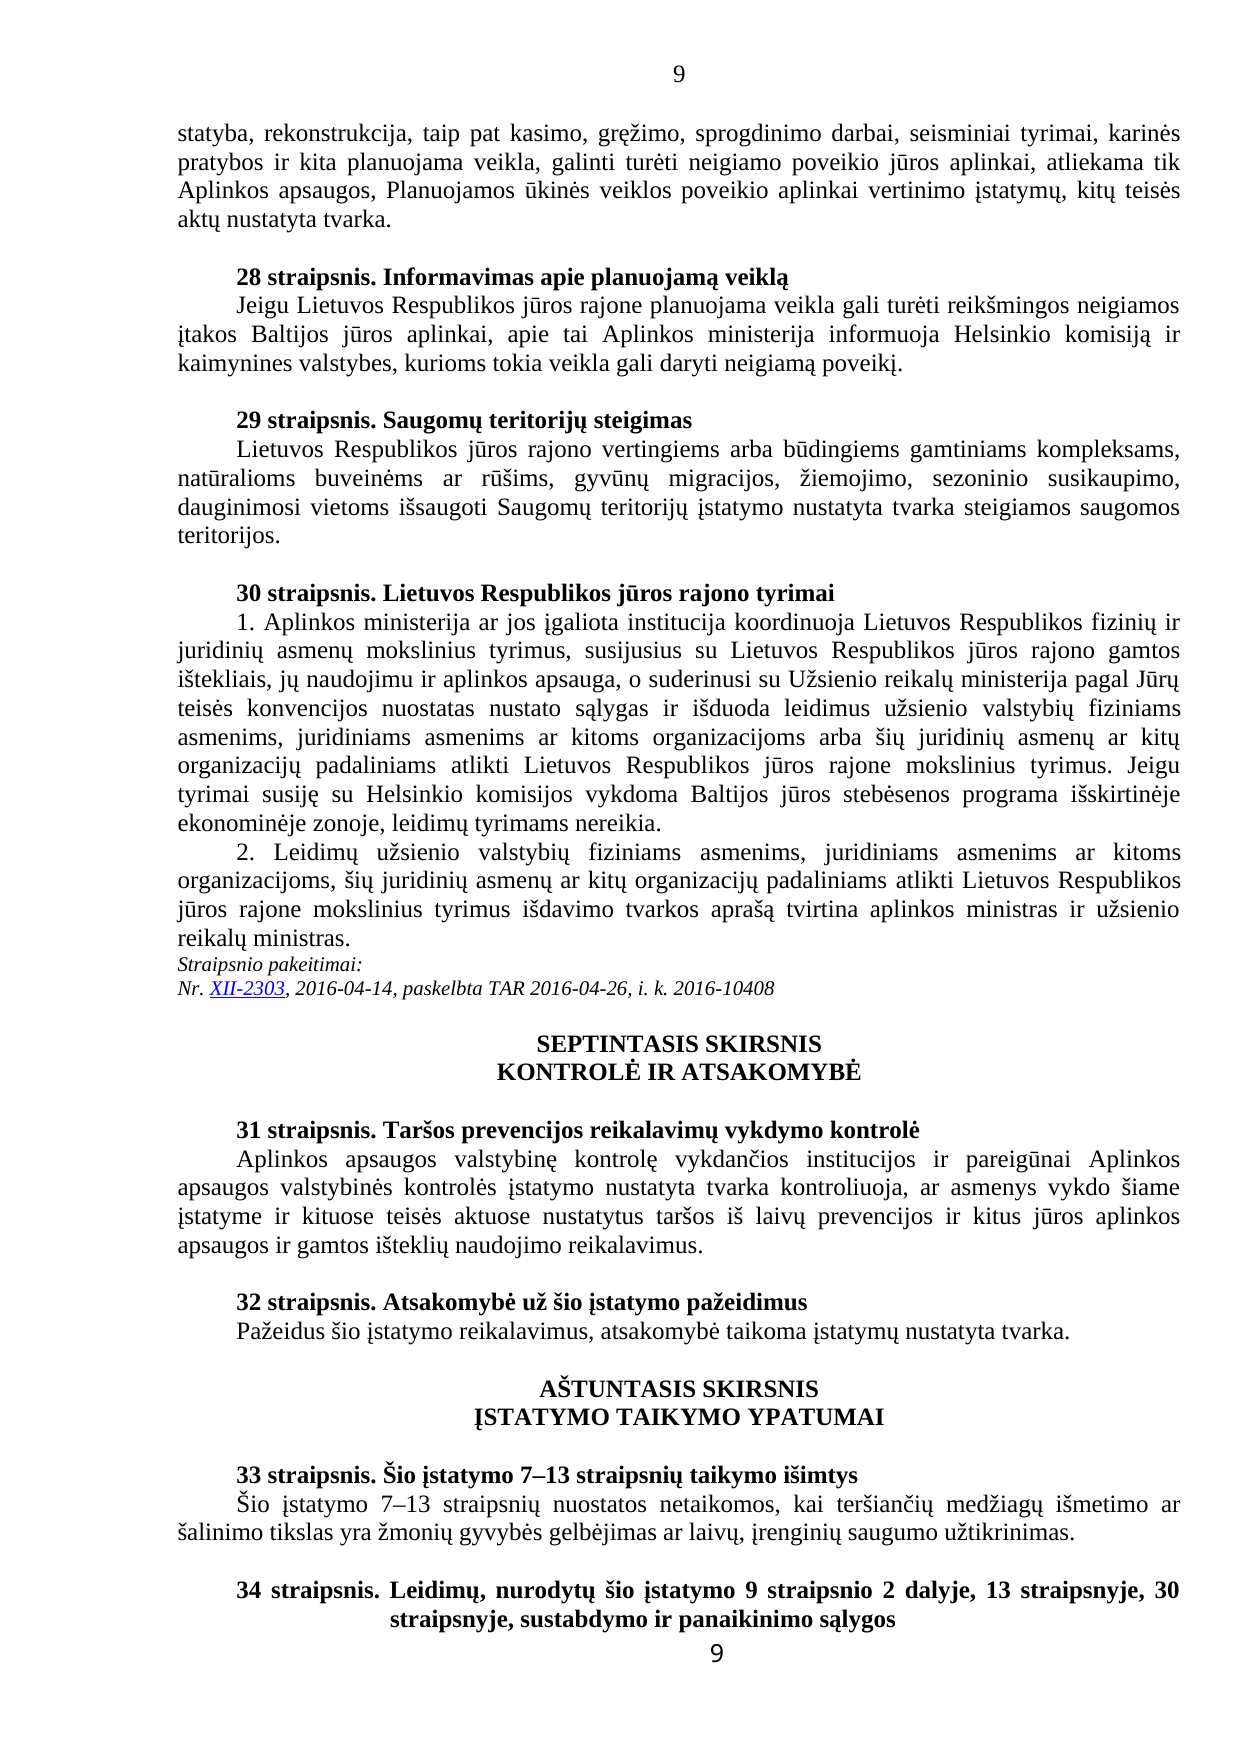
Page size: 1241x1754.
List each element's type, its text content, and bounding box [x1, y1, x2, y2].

text ĮSTATYMO TAIKYMO YPATUMAI [177, 1402, 1181, 1431]
text 2. Leidimų užsienio valstybių fiziniams asmenims, juridiniams asmenims ar kitoms organizacijoms, šių juridinių asmenų ar kitų organizacijų padaliniams atlikti Lietuvos Respublikos jūros rajone mokslinius tyrimus išdavimo tvarkos aprašą tvirtina aplinkos ministras ir užsienio reikalų ministras. [177, 837, 1181, 952]
text Pažeidus šio įstatymo reikalavimus, atsakomybė taikoma įstatymų nustatyta tvarka. [177, 1316, 1181, 1345]
text KONTROLĖ IR ATSAKOMYBĖ [177, 1057, 1181, 1086]
text 33 straipsnis. Šio įstatymo 7–13 straipsnių taikymo išimtys [177, 1460, 1181, 1489]
text SEPTINTASIS SKIRSNIS [177, 1029, 1181, 1057]
text Nr. XII-2303, 2016-04-14, paskelbta TAR 2016-04-26, i. k. 2016-10408 [177, 976, 1181, 1000]
text Jeigu Lietuvos Respublikos jūros rajone planuojama veikla gali turėti reikšmingos neigiamos įtakos Baltijos jūros aplinkai, apie tai Aplinkos ministerija informuoja Helsinkio komisiją ir kaimynines valstybes, kurioms tokia veikla gali daryti neigiamą poveikį. [177, 291, 1181, 377]
text 1. Aplinkos ministerija ar jos įgaliota institucija koordinuoja Lietuvos Respublikos fizinių ir juridinių asmenų mokslinius tyrimus, susijusius su Lietuvos Respublikos jūros rajono gamtos ištekliais, jų naudojimu ir aplinkos apsauga, o suderinusi su Užsienio reikalų ministerija pagal Jūrų teisės konvencijos nuostatas nustato sąlygas ir išduoda leidimus užsienio valstybių fiziniams asmenims, juridiniams asmenims ar kitoms organizacijoms arba šių juridinių asmenų ar kitų organizacijų padaliniams atlikti Lietuvos Respublikos jūros rajone mokslinius tyrimus. Jeigu tyrimai susiję su Helsinkio komisijos vykdoma Baltijos jūros stebėsenos programa išskirtinėje ekonominėje zonoje, leidimų tyrimams nereikia. [177, 607, 1181, 837]
text 34 straipsnis. Leidimų, nurodytų šio įstatymo 9 straipsnio 2 dalyje, 13 straipsnyje, 30 straipsnyje, sustabdymo ir panaikinimo sąlygos [236, 1575, 1181, 1632]
text Lietuvos Respublikos jūros rajono vertingiems arba būdingiems gamtiniams kompleksams, natūralioms buveinėms ar rūšims, gyvūnų migracijos, žiemojimo, sezoninio susikaupimo, dauginimosi vietoms išsaugoti Saugomų teritorijų įstatymo nustatyta tvarka steigiamos saugomos teritorijos. [177, 434, 1181, 549]
text 28 straipsnis. Informavimas apie planuojamą veiklą [177, 262, 1181, 291]
text Šio įstatymo 7–13 straipsnių nuostatos netaikomos, kai teršiančių medžiagų išmetimo ar šalinimo tikslas yra žmonių gyvybės gelbėjimas ar laivų, įrenginių saugumo užtikrinimas. [177, 1489, 1181, 1546]
text 32 straipsnis. Atsakomybė už šio įstatymo pažeidimus [177, 1287, 1181, 1316]
text 30 straipsnis. Lietuvos Respublikos jūros rajono tyrimai [177, 578, 1181, 607]
text Straipsnio pakeitimai: [177, 952, 1181, 976]
text 29 straipsnis. Saugomų teritorijų steigimas [177, 406, 1181, 434]
text AŠTUNTASIS SKIRSNIS [177, 1374, 1181, 1402]
text 31 straipsnis. Taršos prevencijos reikalavimų vykdymo kontrolė [177, 1115, 1181, 1144]
text statyba, rekonstrukcija, taip pat kasimo, gręžimo, sprogdinimo darbai, seisminiai tyrimai, karinės pratybos ir kita planuojama veikla, galinti turėti neigiamo poveikio jūros aplinkai, atliekama tik Aplinkos apsaugos, Planuojamos ūkinės veiklos poveikio aplinkai vertinimo įstatymų, kitų teisės aktų nustatyta tvarka. [177, 118, 1181, 233]
text Aplinkos apsaugos valstybinę kontrolę vykdančios institucijos ir pareigūnai Aplinkos apsaugos valstybinės kontrolės įstatymo nustatyta tvarka kontroliuoja, ar asmenys vykdo šiame įstatyme ir kituose teisės aktuose nustatytus taršos iš laivų prevencijos ir kitus jūros aplinkos apsaugos ir gamtos išteklių naudojimo reikalavimus. [177, 1144, 1181, 1259]
